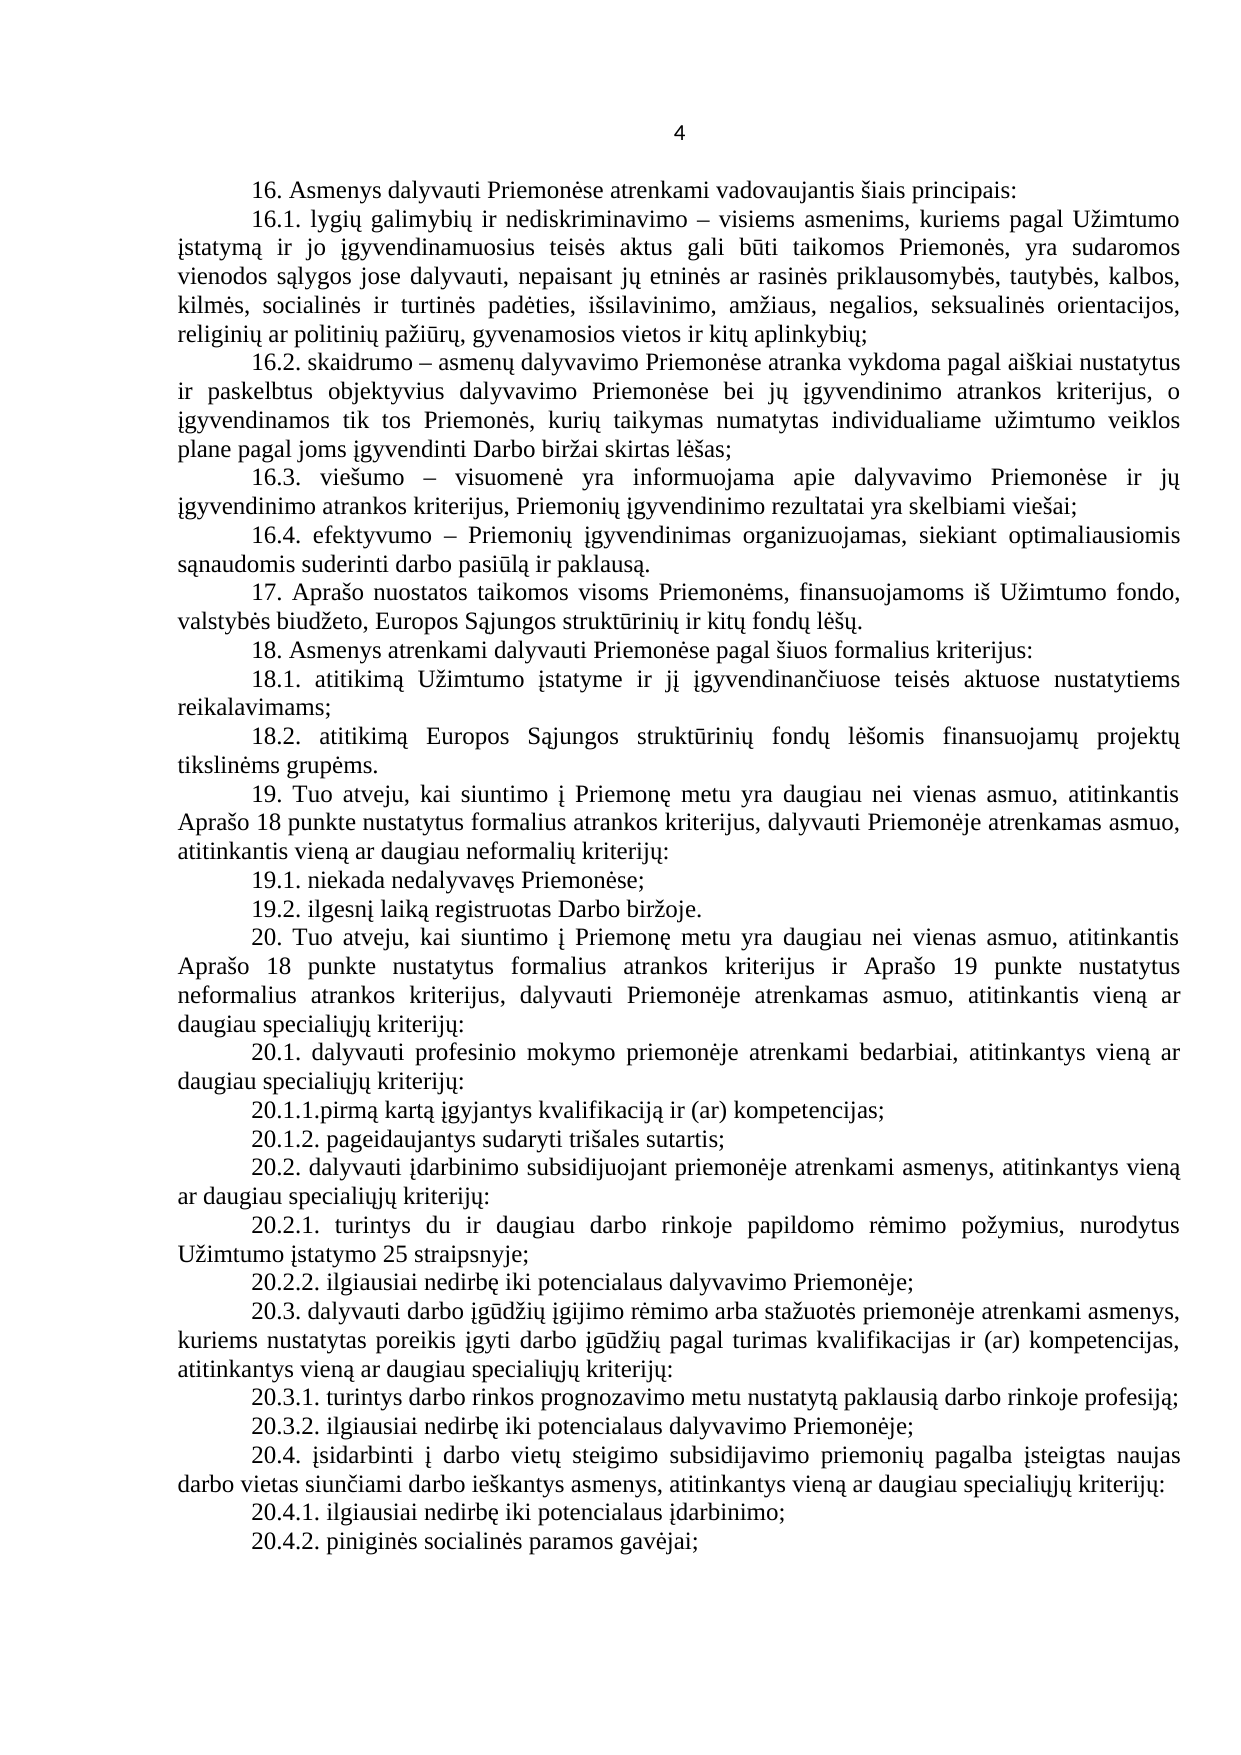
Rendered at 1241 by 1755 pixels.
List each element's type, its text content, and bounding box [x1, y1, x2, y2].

text 20.2. dalyvauti įdarbinimo subsidijuojant priemonėje atrenkami asmenys, atitinkantys vieną ar daugiau specialiųjų kriterijų: [177, 1152, 1181, 1210]
text 20.1.1.pirmą kartą įgyjantys kvalifikaciją ir (ar) kompetencijas; [177, 1095, 1181, 1124]
text 20. Tuo atveju, kai siuntimo į Priemonę metu yra daugiau nei vienas asmuo, atitinkantis Aprašo 18 punkte nustatytus formalius atrankos kriterijus ir Aprašo 19 punkte nustatytus neformalius atrankos kriterijus, dalyvauti Priemonėje atrenkamas asmuo, atitinkantis vieną ar daugiau specialiųjų kriterijų: [177, 922, 1181, 1037]
text 20.1. dalyvauti profesinio mokymo priemonėje atrenkami bedarbiai, atitinkantys vieną ar daugiau specialiųjų kriterijų: [177, 1037, 1181, 1095]
text 20.4.2. piniginės socialinės paramos gavėjai; [177, 1526, 1181, 1555]
text 19.2. ilgesnį laiką registruotas Darbo biržoje. [177, 894, 1181, 922]
text 20.3.2. ilgiausiai nedirbę iki potencialaus dalyvavimo Priemonėje; [177, 1411, 1181, 1440]
text 18.1. atitikimą Užimtumo įstatyme ir jį įgyvendinančiuose teisės aktuose nustatytiems reikalavimams; [177, 664, 1181, 721]
text 16.1. lygių galimybių ir nediskriminavimo – visiems asmenims, kuriems pagal Užimtumo įstatymą ir jo įgyvendinamuosius teisės aktus gali būti taikomos Priemonės, yra sudaromos vienodos sąlygos jose dalyvauti, nepaisant jų etninės ar rasinės priklausomybės, tautybės, kalbos, kilmės, socialinės ir turtinės padėties, išsilavinimo, amžiaus, negalios, seksualinės orientacijos, religinių ar politinių pažiūrų, gyvenamosios vietos ir kitų aplinkybių; [177, 204, 1181, 347]
text 16.2. skaidrumo – asmenų dalyvavimo Priemonėse atranka vykdoma pagal aiškiai nustatytus ir paskelbtus objektyvius dalyvavimo Priemonėse bei jų įgyvendinimo atrankos kriterijus, o įgyvendinamos tik tos Priemonės, kurių taikymas numatytas individualiame užimtumo veiklos plane pagal joms įgyvendinti Darbo biržai skirtas lėšas; [177, 347, 1181, 462]
text 19.1. niekada nedalyvavęs Priemonėse; [177, 865, 1181, 894]
text 20.3.1. turintys darbo rinkos prognozavimo metu nustatytą paklausią darbo rinkoje profesiją; [177, 1382, 1181, 1411]
text 20.4. įsidarbinti į darbo vietų steigimo subsidijavimo priemonių pagalba įsteigtas naujas darbo vietas siunčiami darbo ieškantys asmenys, atitinkantys vieną ar daugiau specialiųjų kriterijų: [177, 1440, 1181, 1497]
text 20.3. dalyvauti darbo įgūdžių įgijimo rėmimo arba stažuotės priemonėje atrenkami asmenys, kuriems nustatytas poreikis įgyti darbo įgūdžių pagal turimas kvalifikacijas ir (ar) kompetencijas, atitinkantys vieną ar daugiau specialiųjų kriterijų: [177, 1296, 1181, 1382]
text 17. Aprašo nuostatos taikomos visoms Priemonėms, finansuojamoms iš Užimtumo fondo, valstybės biudžeto, Europos Sąjungos struktūrinių ir kitų fondų lėšų. [177, 577, 1181, 635]
text 16.4. efektyvumo – Priemonių įgyvendinimas organizuojamas, siekiant optimaliausiomis sąnaudomis suderinti darbo pasiūlą ir paklausą. [177, 520, 1181, 577]
text 20.2.2. ilgiausiai nedirbę iki potencialaus dalyvavimo Priemonėje; [177, 1267, 1181, 1296]
text 18. Asmenys atrenkami dalyvauti Priemonėse pagal šiuos formalius kriterijus: [177, 635, 1181, 664]
text 16.3. viešumo – visuomenė yra informuojama apie dalyvavimo Priemonėse ir jų įgyvendinimo atrankos kriterijus, Priemonių įgyvendinimo rezultatai yra skelbiami viešai; [177, 462, 1181, 520]
text 20.2.1. turintys du ir daugiau darbo rinkoje papildomo rėmimo požymius, nurodytus Užimtumo įstatymo 25 straipsnyje; [177, 1210, 1181, 1267]
text 20.4.1. ilgiausiai nedirbę iki potencialaus įdarbinimo; [177, 1497, 1181, 1526]
text 20.1.2. pageidaujantys sudaryti trišales sutartis; [177, 1124, 1181, 1152]
text 19. Tuo atveju, kai siuntimo į Priemonę metu yra daugiau nei vienas asmuo, atitinkantis Aprašo 18 punkte nustatytus formalius atrankos kriterijus, dalyvauti Priemonėje atrenkamas asmuo, atitinkantis vieną ar daugiau neformalių kriterijų: [177, 779, 1181, 865]
text 16. Asmenys dalyvauti Priemonėse atrenkami vadovaujantis šiais principais: [177, 175, 1181, 204]
text 18.2. atitikimą Europos Sąjungos struktūrinių fondų lėšomis finansuojamų projektų tikslinėms grupėms. [177, 721, 1181, 779]
